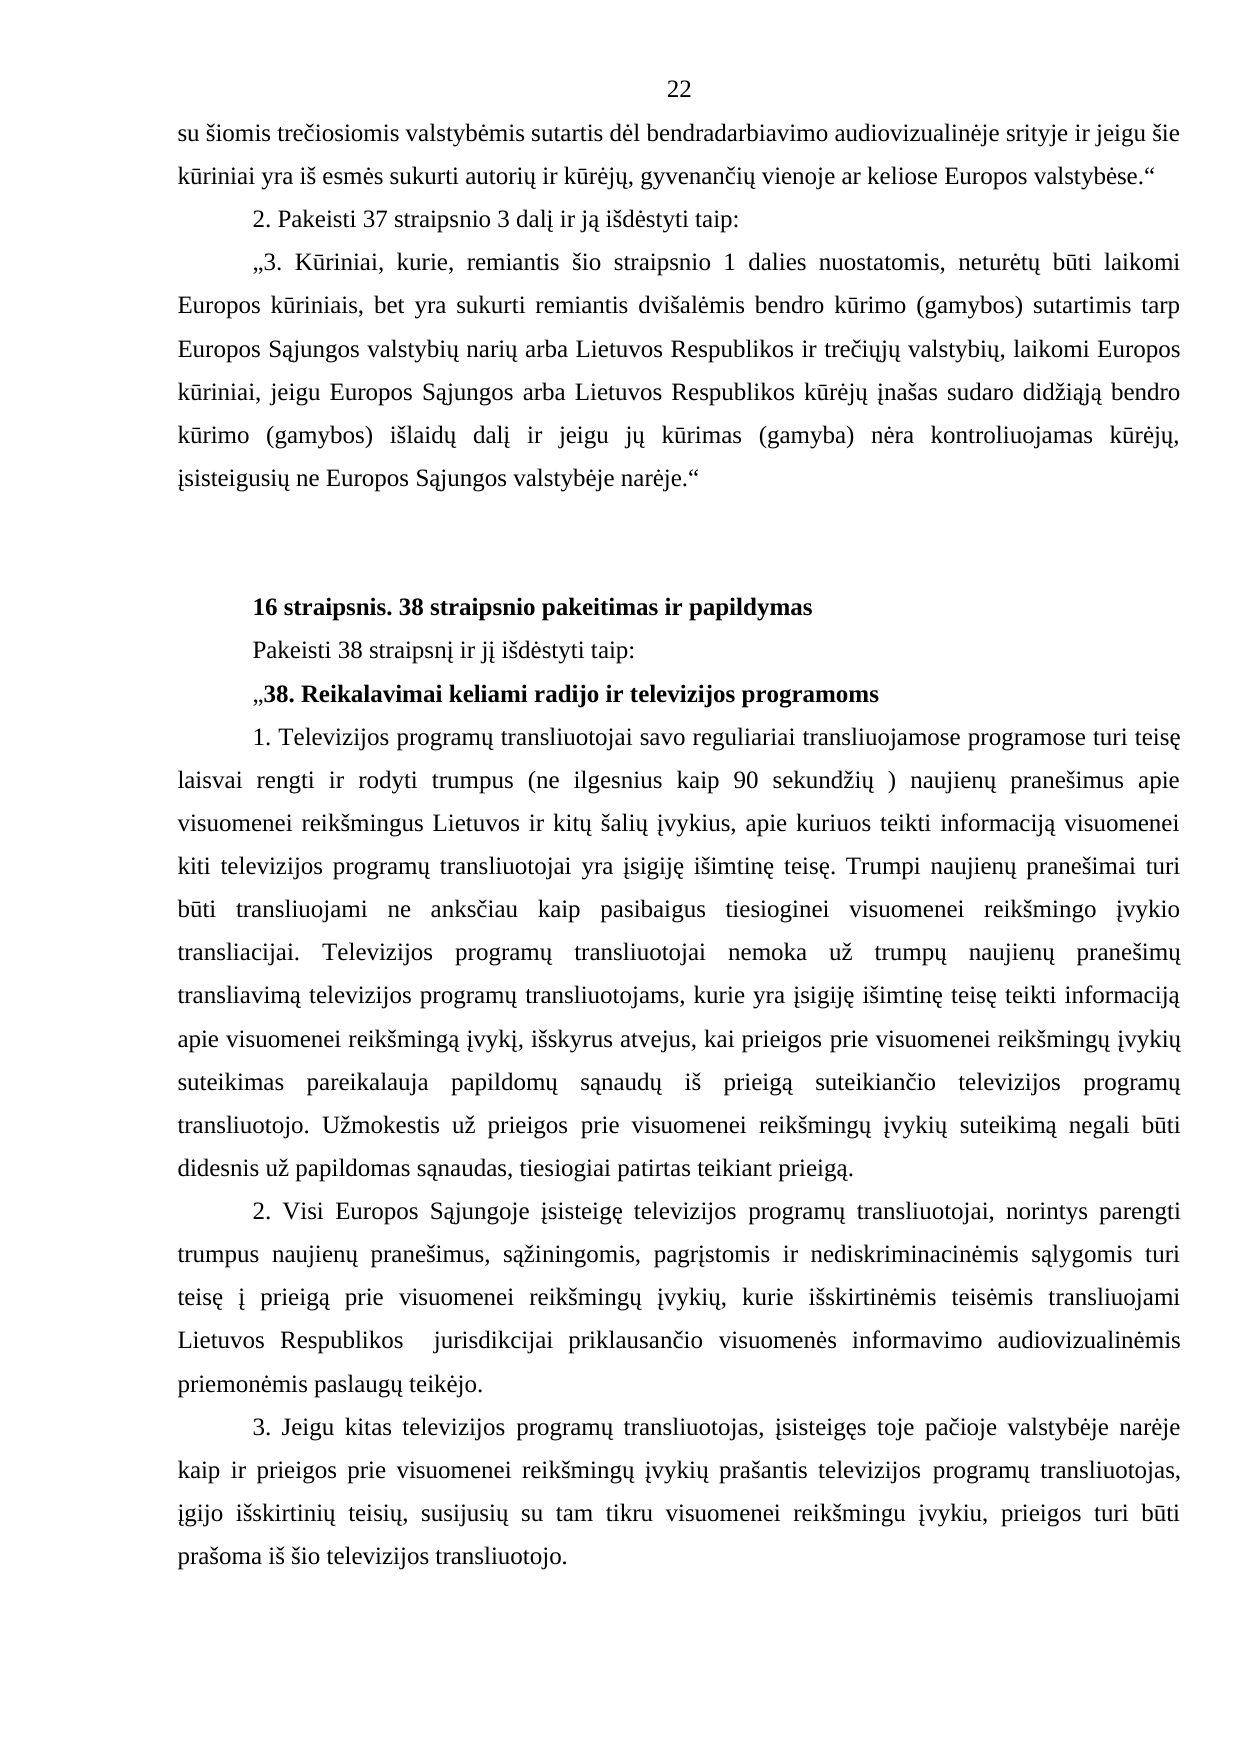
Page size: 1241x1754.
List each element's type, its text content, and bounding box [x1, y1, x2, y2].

text su šiomis trečiosiomis valstybėmis sutartis dėl bendradarbiavimo audiovizualinėje srityje ir jeigu šie kūriniai yra iš esmės sukurti autorių ir kūrėjų, gyvenančių vienoje ar keliose Europos valstybėse.“ [177, 118, 1181, 190]
text 2. Pakeisti 37 straipsnio 3 dalį ir ją išdėstyti taip: [177, 204, 1181, 233]
text Pakeisti 38 straipsnį ir jį išdėstyti taip: [177, 636, 1181, 664]
text „3. Kūriniai, kurie, remiantis šio straipsnio 1 dalies nuostatomis, neturėtų būti laikomi Europos kūriniais, bet yra sukurti remiantis dvišalėmis bendro kūrimo (gamybos) sutartimis tarp Europos Sąjungos valstybių narių arba Lietuvos Respublikos ir trečiųjų valstybių, laikomi Europos kūriniai, jeigu Europos Sąjungos arba Lietuvos Respublikos kūrėjų įnašas sudaro didžiąją bendro kūrimo (gamybos) išlaidų dalį ir jeigu jų kūrimas (gamyba) nėra kontroliuojamas kūrėjų, įsisteigusių ne Europos Sąjungos valstybėje narėje.“ [177, 247, 1181, 492]
text 1. Televizijos programų transliuotojai savo reguliariai transliuojamose programose turi teisę laisvai rengti ir rodyti trumpus (ne ilgesnius kaip 90 sekundžių ) naujienų pranešimus apie visuomenei reikšmingus Lietuvos ir kitų šalių įvykius, apie kuriuos teikti informaciją visuomenei kiti televizijos programų transliuotojai yra įsigiję išimtinę teisę. Trumpi naujienų pranešimai turi būti transliuojami ne anksčiau kaip pasibaigus tiesioginei visuomenei reikšmingo įvykio transliacijai. Televizijos programų transliuotojai nemoka už trumpų naujienų pranešimų transliavimą televizijos programų transliuotojams, kurie yra įsigiję išimtinę teisę teikti informaciją apie visuomenei reikšmingą įvykį, išskyrus atvejus, kai prieigos prie visuomenei reikšmingų įvykių suteikimas pareikalauja papildomų sąnaudų iš prieigą suteikiančio televizijos programų transliuotojo. Užmokestis už prieigos prie visuomenei reikšmingų įvykių suteikimą negali būti didesnis už papildomas sąnaudas, tiesiogiai patirtas teikiant prieigą. [177, 722, 1181, 1182]
text 2. Visi Europos Sąjungoje įsisteigę televizijos programų transliuotojai, norintys parengti trumpus naujienų pranešimus, sąžiningomis, pagrįstomis ir nediskriminacinėmis sąlygomis turi teisę į prieigą prie visuomenei reikšmingų įvykių, kurie išskirtinėmis teisėmis transliuojami Lietuvos Respublikos jurisdikcijai priklausančio visuomenės informavimo audiovizualinėmis priemonėmis paslaugų teikėjo. [177, 1196, 1181, 1397]
text 16 straipsnis. 38 straipsnio pakeitimas ir papildymas [177, 592, 1181, 621]
text „38. Reikalavimai keliami radijo ir televizijos programoms [177, 679, 1181, 707]
text 3. Jeigu kitas televizijos programų transliuotojas, įsisteigęs toje pačioje valstybėje narėje kaip ir prieigos prie visuomenei reikšmingų įvykių prašantis televizijos programų transliuotojas, įgijo išskirtinių teisių, susijusių su tam tikru visuomenei reikšmingu įvykiu, prieigos turi būti prašoma iš šio televizijos transliuotojo. [177, 1412, 1181, 1570]
